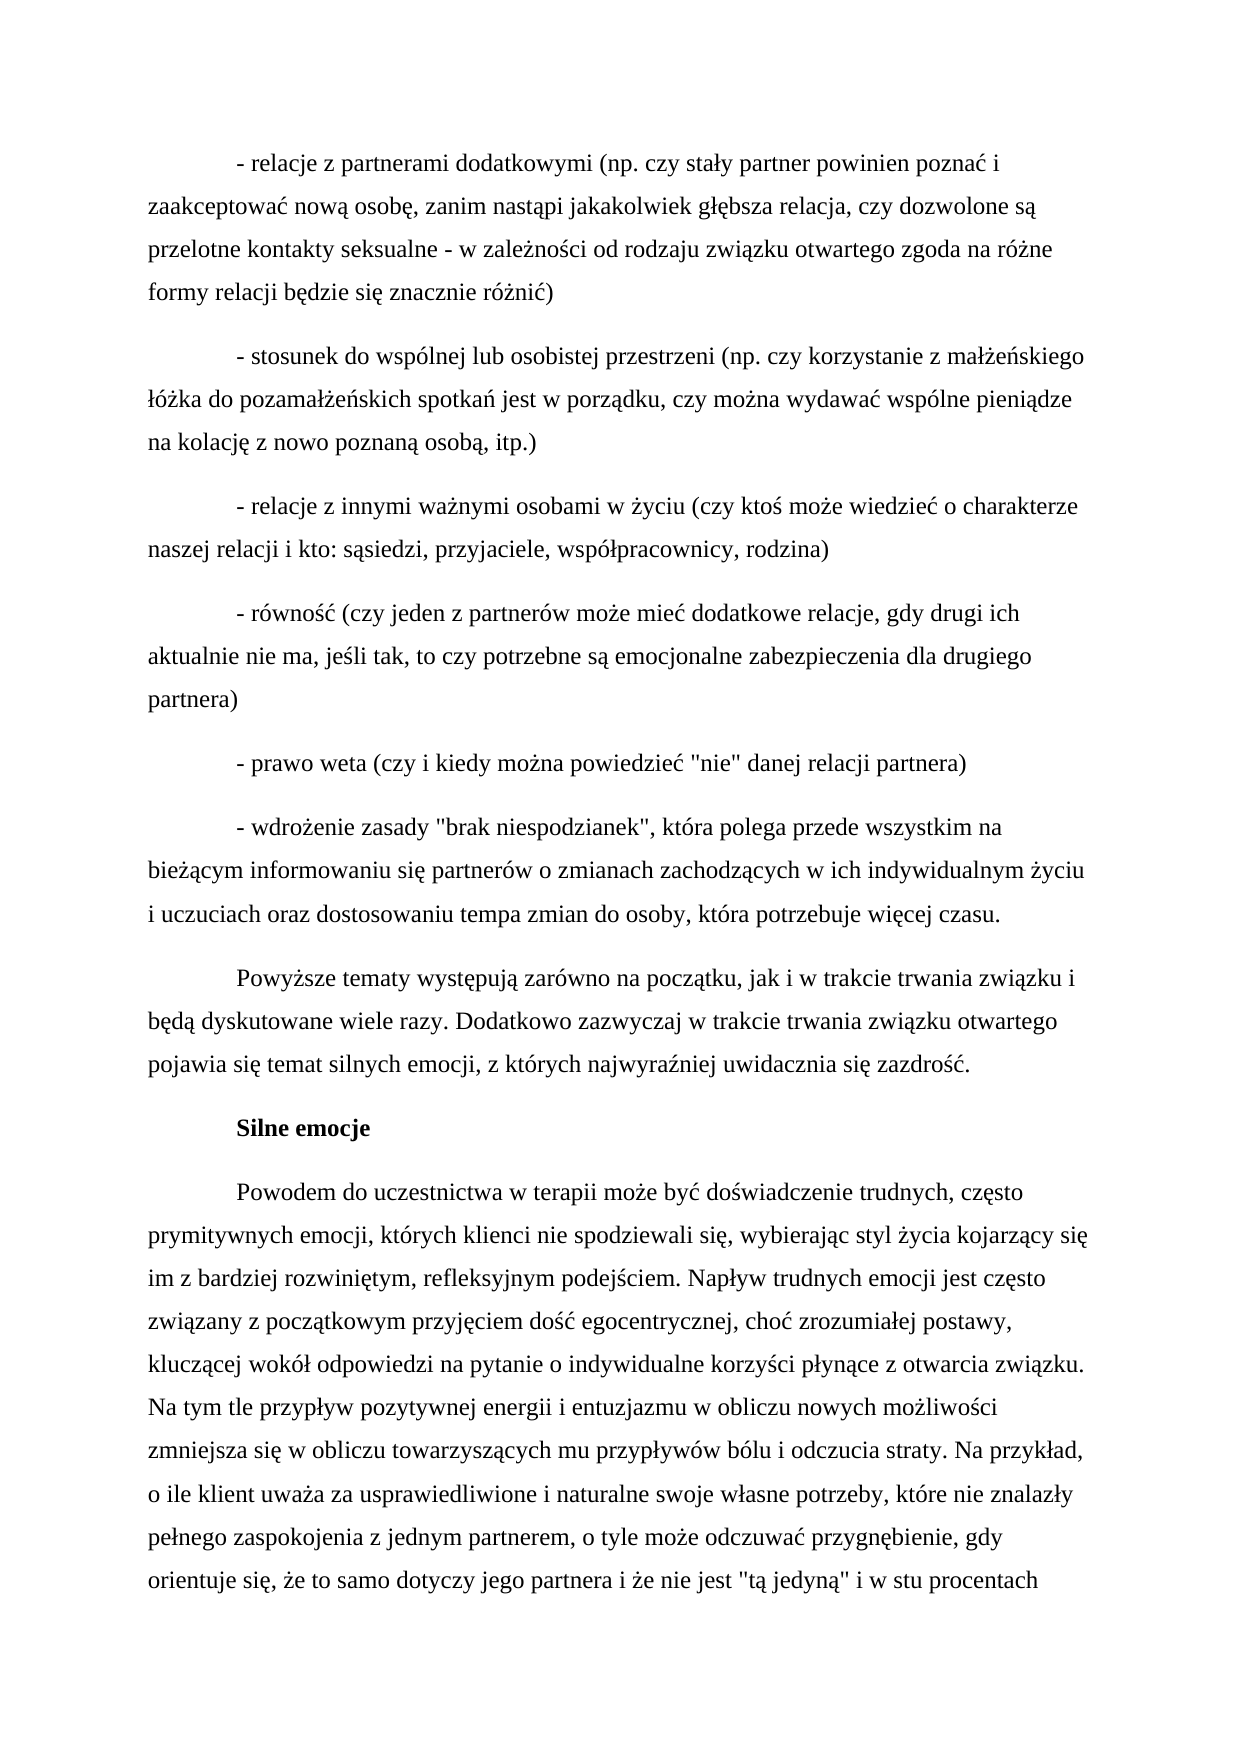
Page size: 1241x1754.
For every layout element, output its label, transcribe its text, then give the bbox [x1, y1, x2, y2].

text - relacje z innymi ważnymi osobami w życiu (czy ktoś może wiedzieć o charakterze naszej relacji i kto: sąsiedzi, przyjaciele, współpracownicy, rodzina) [148, 491, 1093, 563]
text - relacje z partnerami dodatkowymi (np. czy stały partner powinien poznać i zaakceptować nową osobę, zanim nastąpi jakakolwiek głębsza relacja, czy dozwolone są przelotne kontakty seksualne - w zależności od rodzaju związku otwartego zgoda na różne formy relacji będzie się znacznie różnić) [148, 148, 1093, 306]
text Silne emocje [148, 1113, 1093, 1142]
text Powyższe tematy występują zarówno na początku, jak i w trakcie trwania związku i będą dyskutowane wiele razy. Dodatkowo zazwyczaj w trakcie trwania związku otwartego pojawia się temat silnych emocji, z których najwyraźniej uwidacznia się zazdrość. [148, 963, 1093, 1078]
text - prawo weta (czy i kiedy można powiedzieć "nie" danej relacji partnera) [148, 748, 1093, 777]
text - wdrożenie zasady "brak niespodzianek", która polega przede wszystkim na bieżącym informowaniu się partnerów o zmianach zachodzących w ich indywidualnym życiu i uczuciach oraz dostosowaniu tempa zmian do osoby, która potrzebuje więcej czasu. [148, 812, 1093, 927]
text - równość (czy jeden z partnerów może mieć dodatkowe relacje, gdy drugi ich aktualnie nie ma, jeśli tak, to czy potrzebne są emocjonalne zabezpieczenia dla drugiego partnera) [148, 598, 1093, 713]
text Powodem do uczestnictwa w terapii może być doświadczenie trudnych, często prymitywnych emocji, których klienci nie spodziewali się, wybierając styl życia kojarzący się im z bardziej rozwiniętym, refleksyjnym podejściem. Napływ trudnych emocji jest często związany z początkowym przyjęciem dość egocentrycznej, choć zrozumiałej postawy, kluczącej wokół odpowiedzi na pytanie o indywidualne korzyści płynące z otwarcia związku. Na tym tle przypływ pozytywnej energii i entuzjazmu w obliczu nowych możliwości zmniejsza się w obliczu towarzyszących mu przypływów bólu i odczucia straty. Na przykład, o ile klient uważa za usprawiedliwione i naturalne swoje własne potrzeby, które nie znalazły pełnego zaspokojenia z jednym partnerem, o tyle może odczuwać przygnębienie, gdy orientuje się, że to samo dotyczy jego partnera i że nie jest "tą jedyną" i w stu procentach [148, 1177, 1093, 1594]
text - stosunek do wspólnej lub osobistej przestrzeni (np. czy korzystanie z małżeńskiego łóżka do pozamałżeńskich spotkań jest w porządku, czy można wydawać wspólne pieniądze na kolację z nowo poznaną osobą, itp.) [148, 341, 1093, 456]
